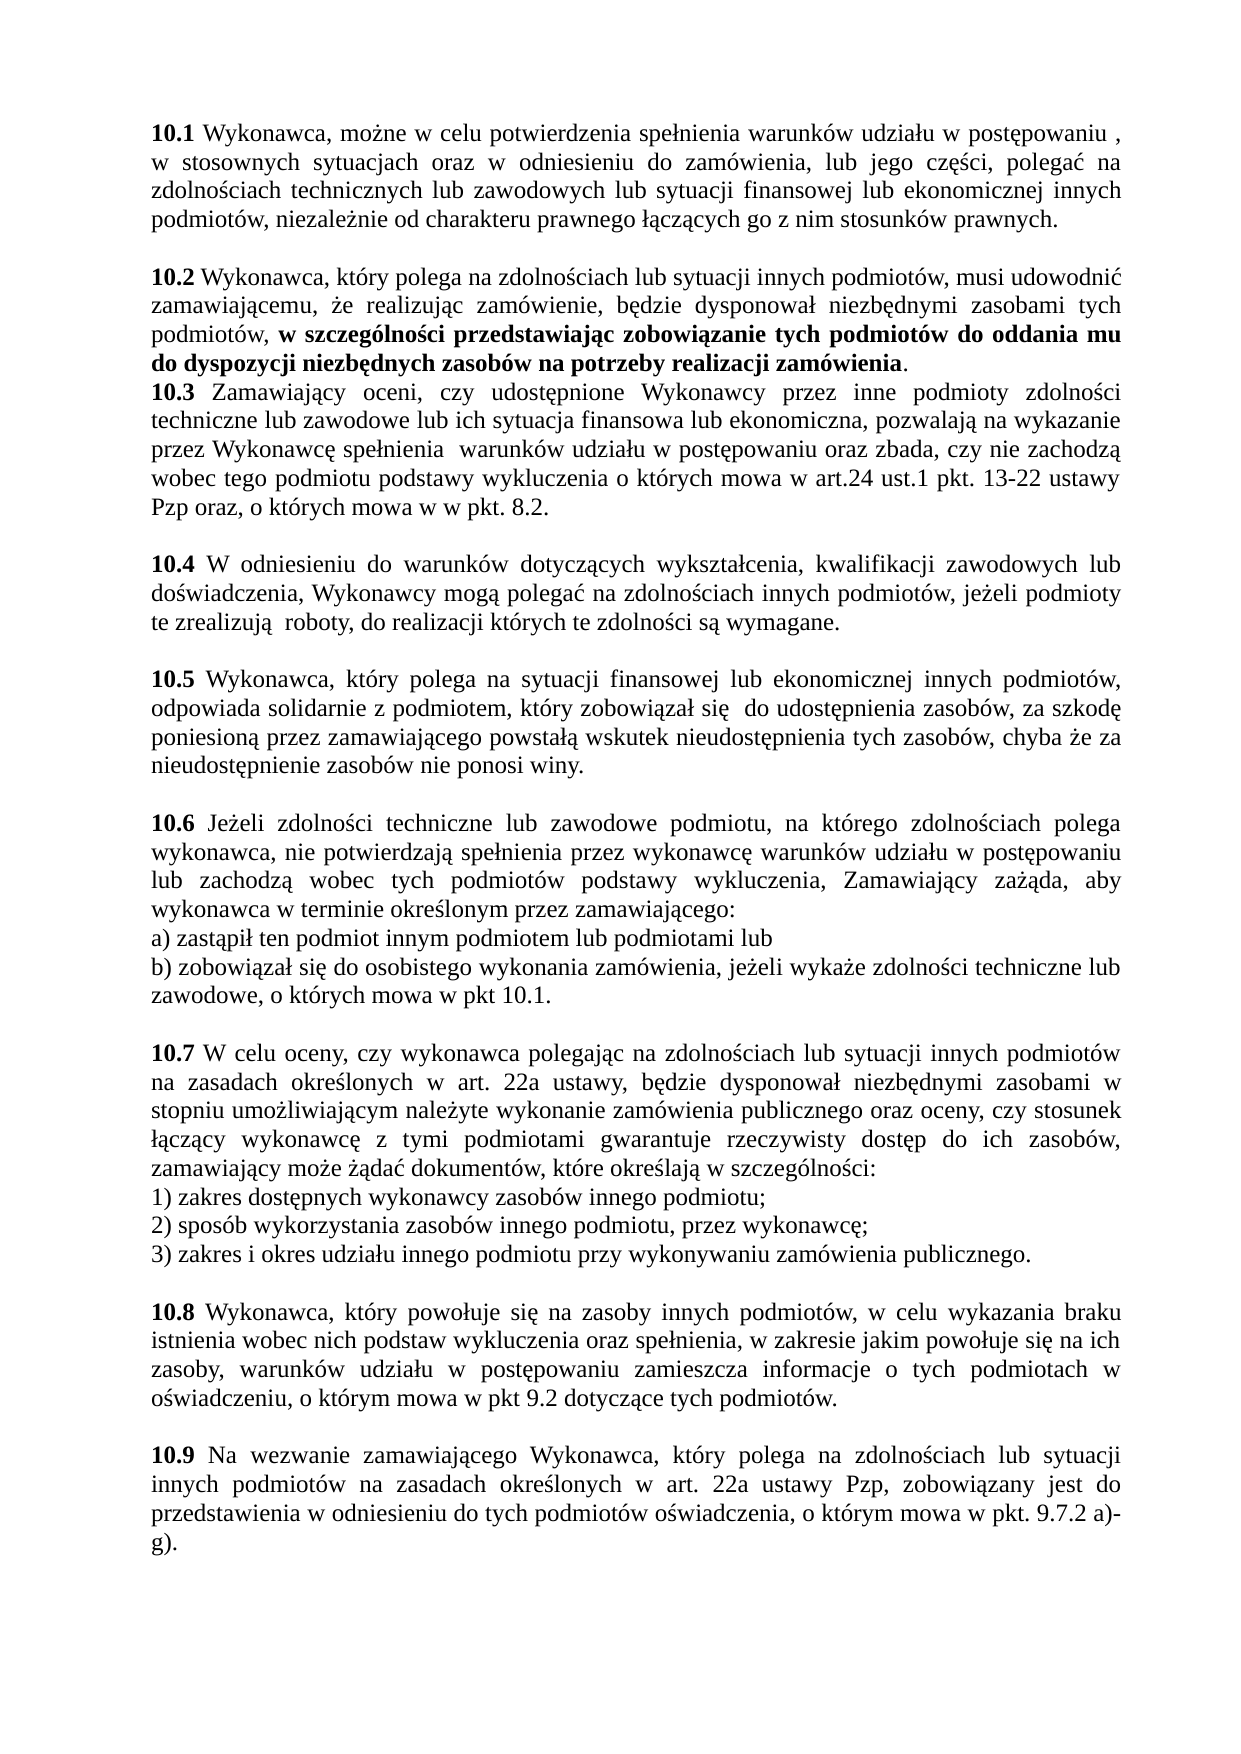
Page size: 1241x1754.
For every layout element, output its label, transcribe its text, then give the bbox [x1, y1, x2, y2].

list 10.9 Na wezwanie zamawiającego Wykonawca, który polega na zdolnościach lub sytuacji innych podmiotów na zasadach określonych w art. 22a ustawy Pzp, zobowiązany jest do przedstawienia w odniesieniu do tych podmiotów oświadczenia, o którym mowa w pkt. 9.7.2 a)-g). [151, 1441, 1122, 1556]
list b) zobowiązał się do osobistego wykonania zamówienia, jeżeli wykaże zdolności techniczne lub zawodowe, o których mowa w pkt 10.1. [151, 952, 1122, 1009]
list 10.5 Wykonawca, który polega na sytuacji finansowej lub ekonomicznej innych podmiotów, odpowiada solidarnie z podmiotem, który zobowiązał się do udostępnienia zasobów, za szkodę poniesioną przez zamawiającego powstałą wskutek nieudostępnienia tych zasobów, chyba że za nieudostępnienie zasobów nie ponosi winy. [151, 664, 1122, 779]
list 2) sposób wykorzystania zasobów innego podmiotu, przez wykonawcę; [151, 1211, 1122, 1239]
list 10.1 Wykonawca, możne w celu potwierdzenia spełnienia warunków udziału w postępowaniu , w stosownych sytuacjach oraz w odniesieniu do zamówienia, lub jego części, polegać na zdolnościach technicznych lub zawodowych lub sytuacji finansowej lub ekonomicznej innych podmiotów, niezależnie od charakteru prawnego łączących go z nim stosunków prawnych. [151, 118, 1122, 233]
list 10.6 Jeżeli zdolności techniczne lub zawodowe podmiotu, na którego zdolnościach polega wykonawca, nie potwierdzają spełnienia przez wykonawcę warunków udziału w postępowaniu lub zachodzą wobec tych podmiotów podstawy wykluczenia, Zamawiający zażąda, aby wykonawca w terminie określonym przez zamawiającego: [151, 808, 1122, 923]
list 10.2 Wykonawca, który polega na zdolnościach lub sytuacji innych podmiotów, musi udowodnić zamawiającemu, że realizując zamówienie, będzie dysponował niezbędnymi zasobami tych podmiotów, w szczególności przedstawiając zobowiązanie tych podmiotów do oddania mu do dyspozycji niezbędnych zasobów na potrzeby realizacji zamówienia. [151, 262, 1122, 377]
list a) zastąpił ten podmiot innym podmiotem lub podmiotami lub [151, 923, 1122, 952]
list 10.7 W celu oceny, czy wykonawca polegając na zdolnościach lub sytuacji innych podmiotów na zasadach określonych w art. 22a ustawy, będzie dysponował niezbędnymi zasobami w stopniu umożliwiającym należyte wykonanie zamówienia publicznego oraz oceny, czy stosunek łączący wykonawcę z tymi podmiotami gwarantuje rzeczywisty dostęp do ich zasobów, zamawiający może żądać dokumentów, które określają w szczególności: [151, 1038, 1122, 1182]
list 10.3 Zamawiający oceni, czy udostępnione Wykonawcy przez inne podmioty zdolności techniczne lub zawodowe lub ich sytuacja finansowa lub ekonomiczna, pozwalają na wykazanie przez Wykonawcę spełnienia warunków udziału w postępowaniu oraz zbada, czy nie zachodzą wobec tego podmiotu podstawy wykluczenia o których mowa w art.24 ust.1 pkt. 13-22 ustawy Pzp oraz, o których mowa w w pkt. 8.2. [151, 377, 1122, 521]
list 10.8 Wykonawca, który powołuje się na zasoby innych podmiotów, w celu wykazania braku istnienia wobec nich podstaw wykluczenia oraz spełnienia, w zakresie jakim powołuje się na ich zasoby, warunków udziału w postępowaniu zamieszcza informacje o tych podmiotach w oświadczeniu, o którym mowa w pkt 9.2 dotyczące tych podmiotów. [151, 1297, 1122, 1412]
list 1) zakres dostępnych wykonawcy zasobów innego podmiotu; [151, 1182, 1122, 1211]
list 3) zakres i okres udziału innego podmiotu przy wykonywaniu zamówienia publicznego. [151, 1239, 1122, 1268]
list 10.4 W odniesieniu do warunków dotyczących wykształcenia, kwalifikacji zawodowych lub doświadczenia, Wykonawcy mogą polegać na zdolnościach innych podmiotów, jeżeli podmioty te zrealizują roboty, do realizacji których te zdolności są wymagane. [151, 549, 1122, 636]
